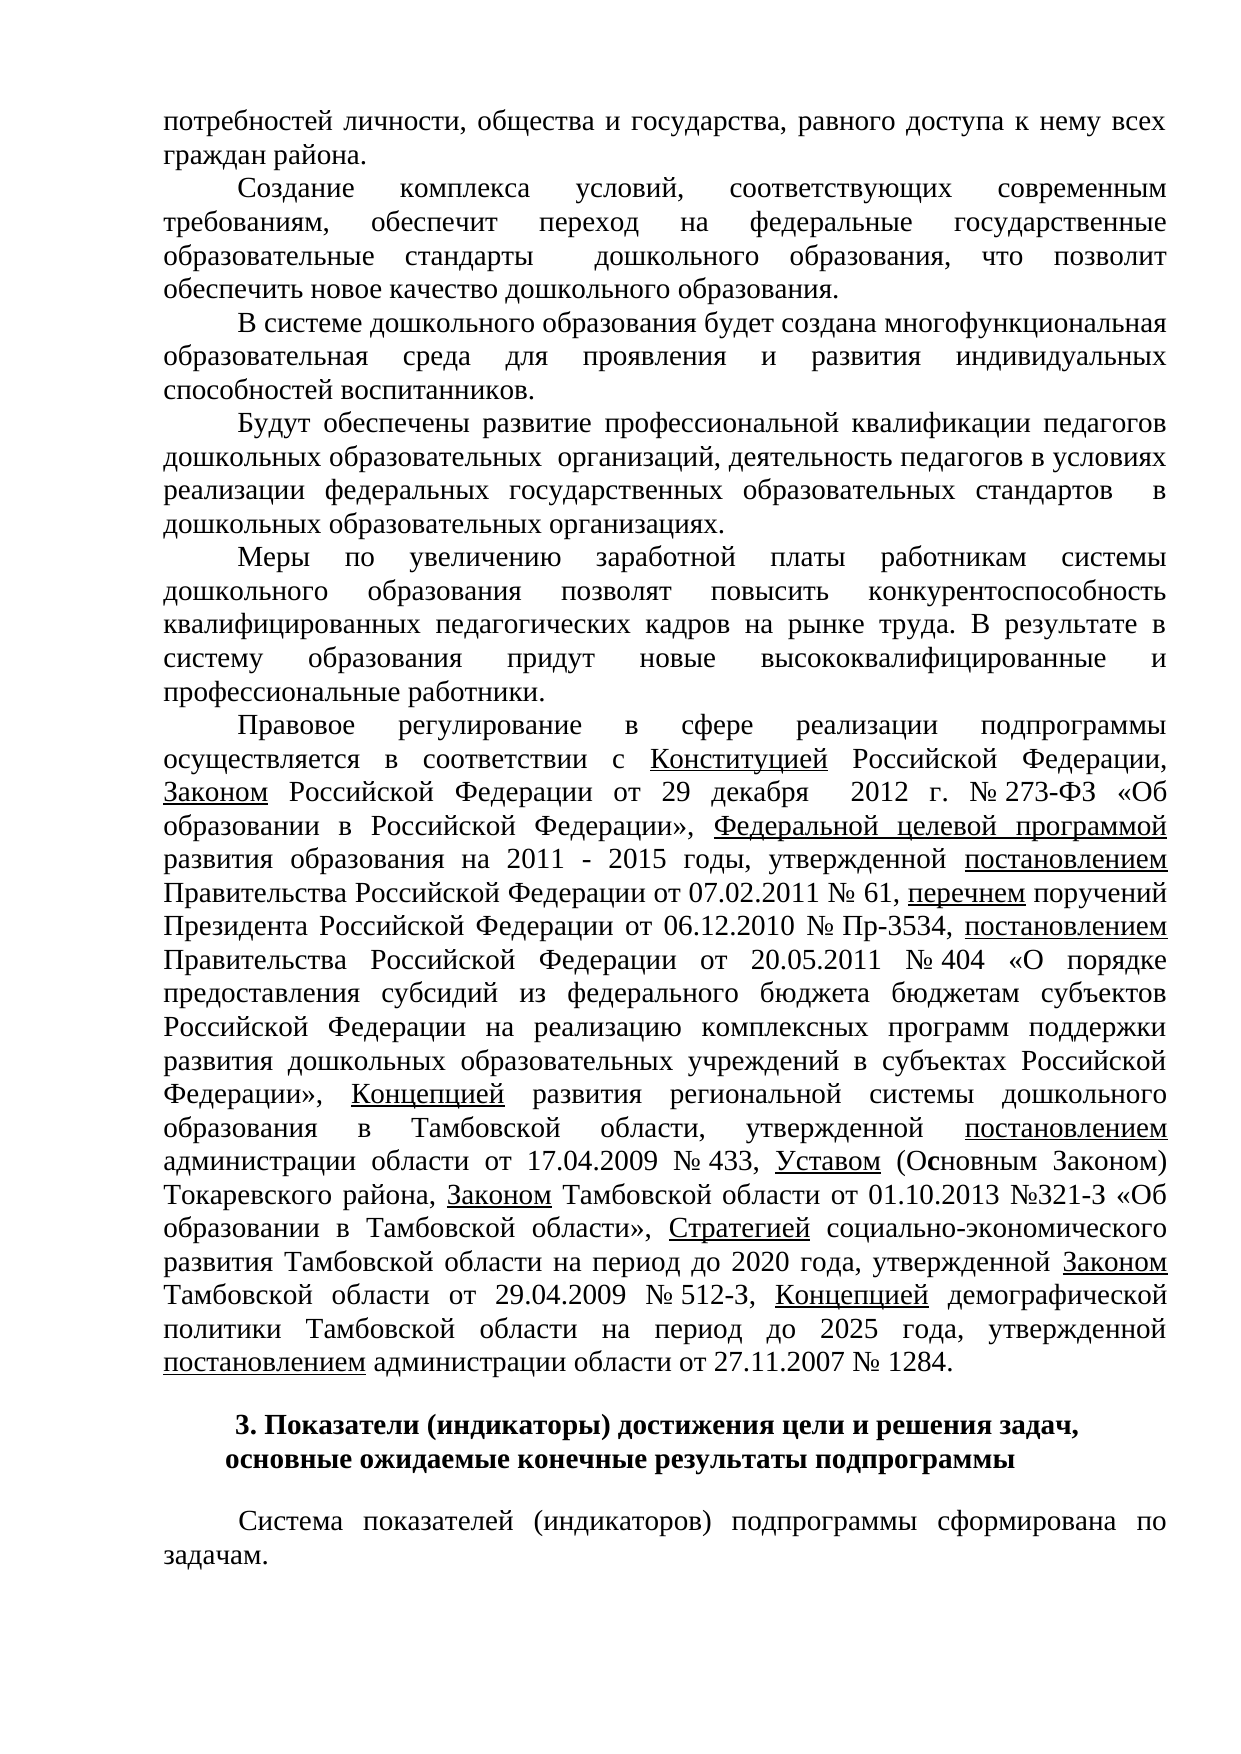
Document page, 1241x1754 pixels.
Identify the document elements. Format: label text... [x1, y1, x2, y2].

text Правовое регулирование в сфере реализации подпрограммы осуществляется в соответствии с Конституцией Российской Федерации, Законом Российской Федерации от 29 декабря 2012 г. № 273-ФЗ «Об образовании в Российской Федерации», Федеральной целевой программой развития образования на 2011 - 2015 годы, утвержденной постановлением Правительства Российской Федерации от 07.02.2011 № 61, перечнем поручений Президента Российской Федерации от 06.12.2010 № Пр-3534, постановлением Правительства Российской Федерации от 20.05.2011 № 404 «О порядке предоставления субсидий из федерального бюджета бюджетам субъектов Российской Федерации на реализацию комплексных программ поддержки развития дошкольных образовательных учреждений в субъектах Российской Федерации», Концепцией развития региональной системы дошкольного образования в Тамбовской области, утвержденной постановлением администрации области от 17.04.2009 № 433, Уставом (Основным Законом) Токаревского района, Законом Тамбовской области от 01.10.2013 №321-З «Об образовании в Тамбовской области», Стратегией социально-экономического развития Тамбовской области на период до 2020 года, утвержденной Законом Тамбовской области от 29.04.2009 № 512-З, Концепцией демографической политики Тамбовской области на период до 2025 года, утвержденной постановлением администрации области от 27.11.2007 № 1284. [163, 707, 1167, 1378]
text 3. Показатели (индикаторы) достижения цели и решения задач, основные ожидаемые конечные результаты подпрограммы [119, 1407, 1121, 1474]
text Будут обеспечены развитие профессиональной квалификации педагогов дошкольных образовательных организаций, деятельность педагогов в условиях реализации федеральных государственных образовательных стандартов в дошкольных образовательных организациях. [163, 405, 1167, 539]
text Система показателей (индикаторов) подпрограммы сформирована по задачам. [163, 1503, 1167, 1571]
text Создание комплекса условий, соответствующих современным требованиям, обеспечит переход на федеральные государственные образовательные стандарты дошкольного образования, что позволит обеспечить новое качество дошкольного образования. [163, 171, 1167, 305]
text потребностей личности, общества и государства, равного доступа к нему всех граждан района. [163, 103, 1167, 171]
text В системе дошкольного образования будет создана многофункциональная образовательная среда для проявления и развития индивидуальных способностей воспитанников. [163, 305, 1167, 405]
text Меры по увеличению заработной платы работникам системы дошкольного образования позволят повысить конкурентоспособность квалифицированных педагогических кадров на рынке труда. В результате в систему образования придут новые высококвалифицированные и профессиональные работники. [163, 539, 1167, 707]
